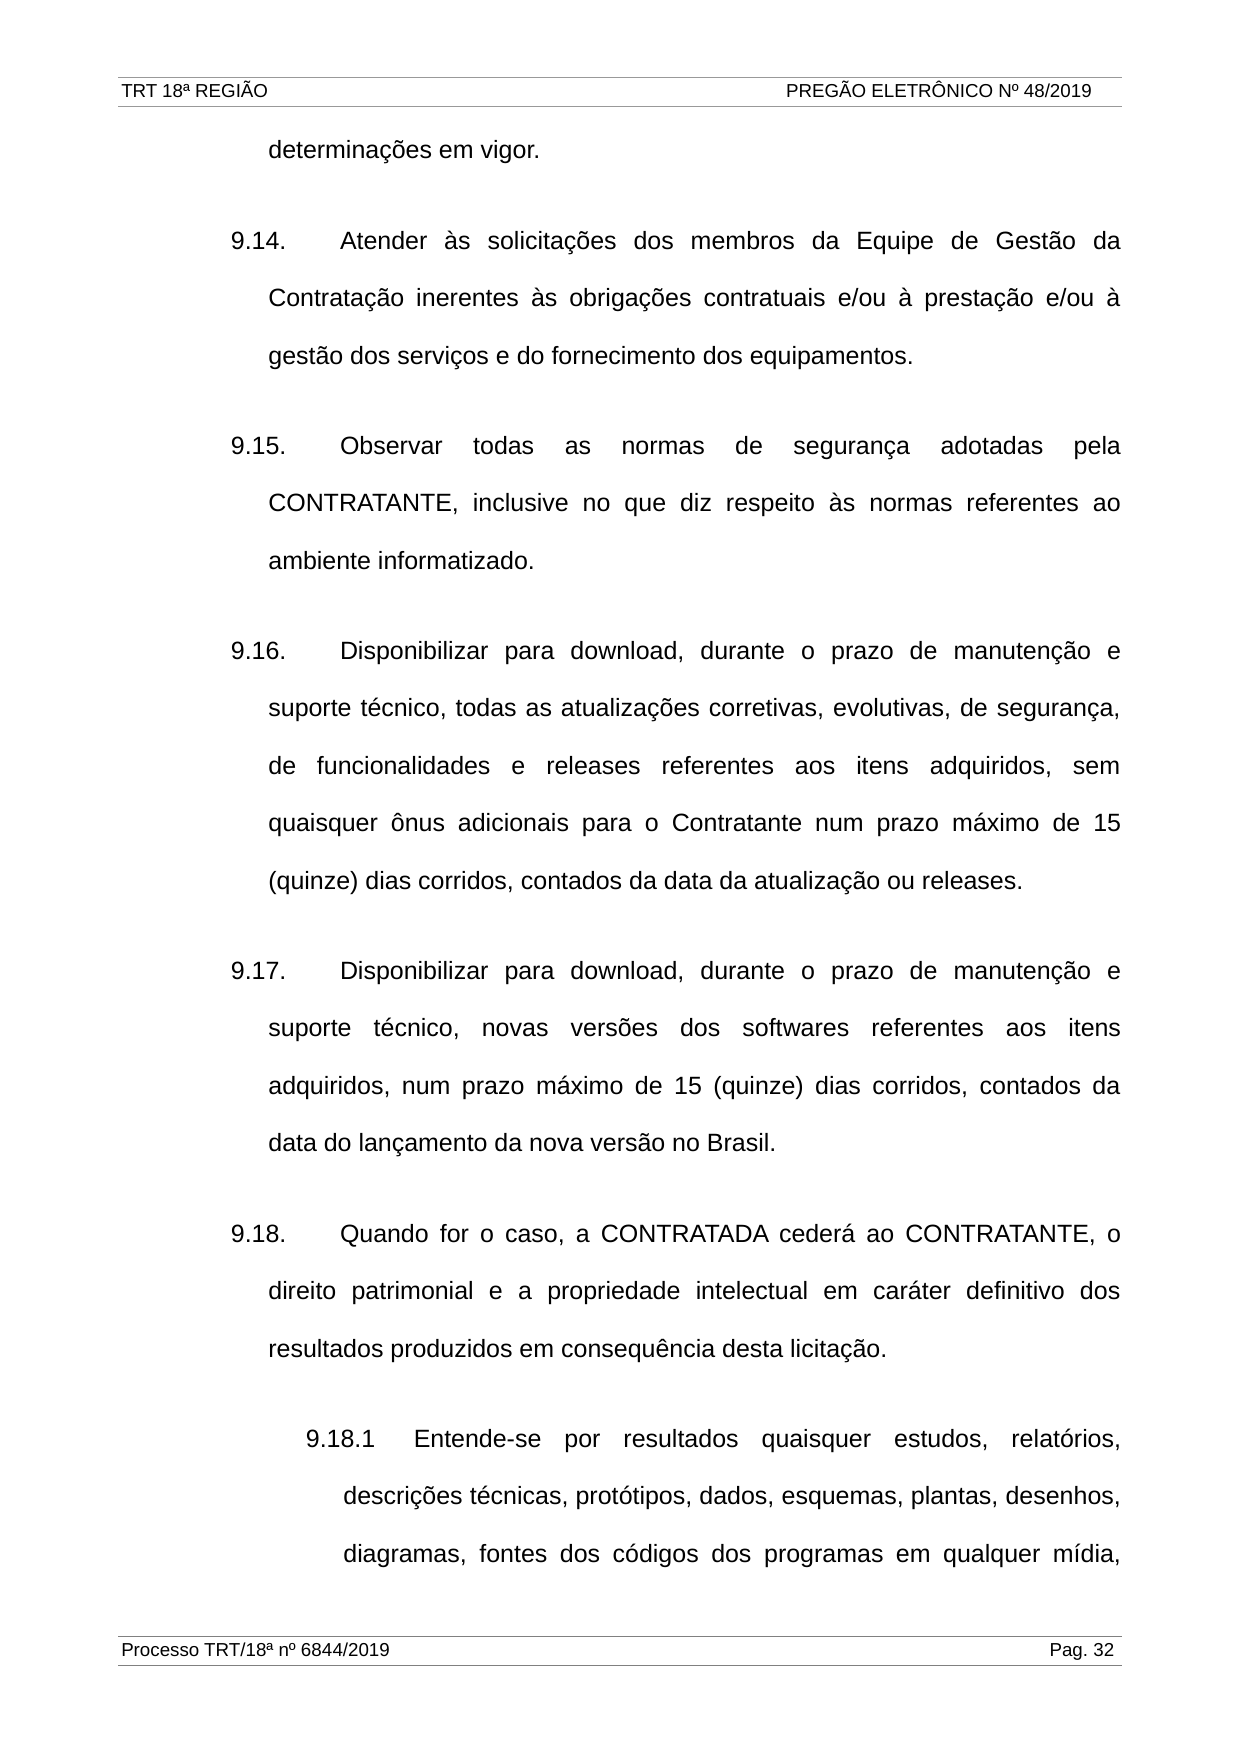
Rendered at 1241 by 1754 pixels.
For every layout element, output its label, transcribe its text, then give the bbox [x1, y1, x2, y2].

list determinações em vigor. [231, 136, 1122, 164]
list Atender às solicitações dos membros da Equipe de Gestão da Contratação inerentes às obrigações contratuais e/ou à prestação e/ou à gestão dos serviços e do fornecimento dos equipamentos. [231, 226, 1122, 369]
list Entende-se por resultados quaisquer estudos, relatórios, descrições técnicas, protótipos, dados, esquemas, plantas, desenhos, diagramas, fontes dos códigos dos programas em qualquer mídia, [306, 1424, 1122, 1567]
list Observar todas as normas de segurança adotadas pela CONTRATANTE, inclusive no que diz respeito às normas referentes ao ambiente informatizado. [231, 431, 1122, 574]
list Disponibilizar para download, durante o prazo de manutenção e suporte técnico, todas as atualizações corretivas, evolutivas, de segurança, de funcionalidades e releases referentes aos itens adquiridos, sem quaisquer ônus adicionais para o Contratante num prazo máximo de 15 (quinze) dias corridos, contados da data da atualização ou releases. [231, 636, 1122, 894]
list Quando for o caso, a CONTRATADA cederá ao CONTRATANTE, o direito patrimonial e a propriedade intelectual em caráter definitivo dos resultados produzidos em consequência desta licitação. [231, 1218, 1122, 1362]
list Disponibilizar para download, durante o prazo de manutenção e suporte técnico, novas versões dos softwares referentes aos itens adquiridos, num prazo máximo de 15 (quinze) dias corridos, contados da data do lançamento da nova versão no Brasil. [231, 956, 1122, 1157]
